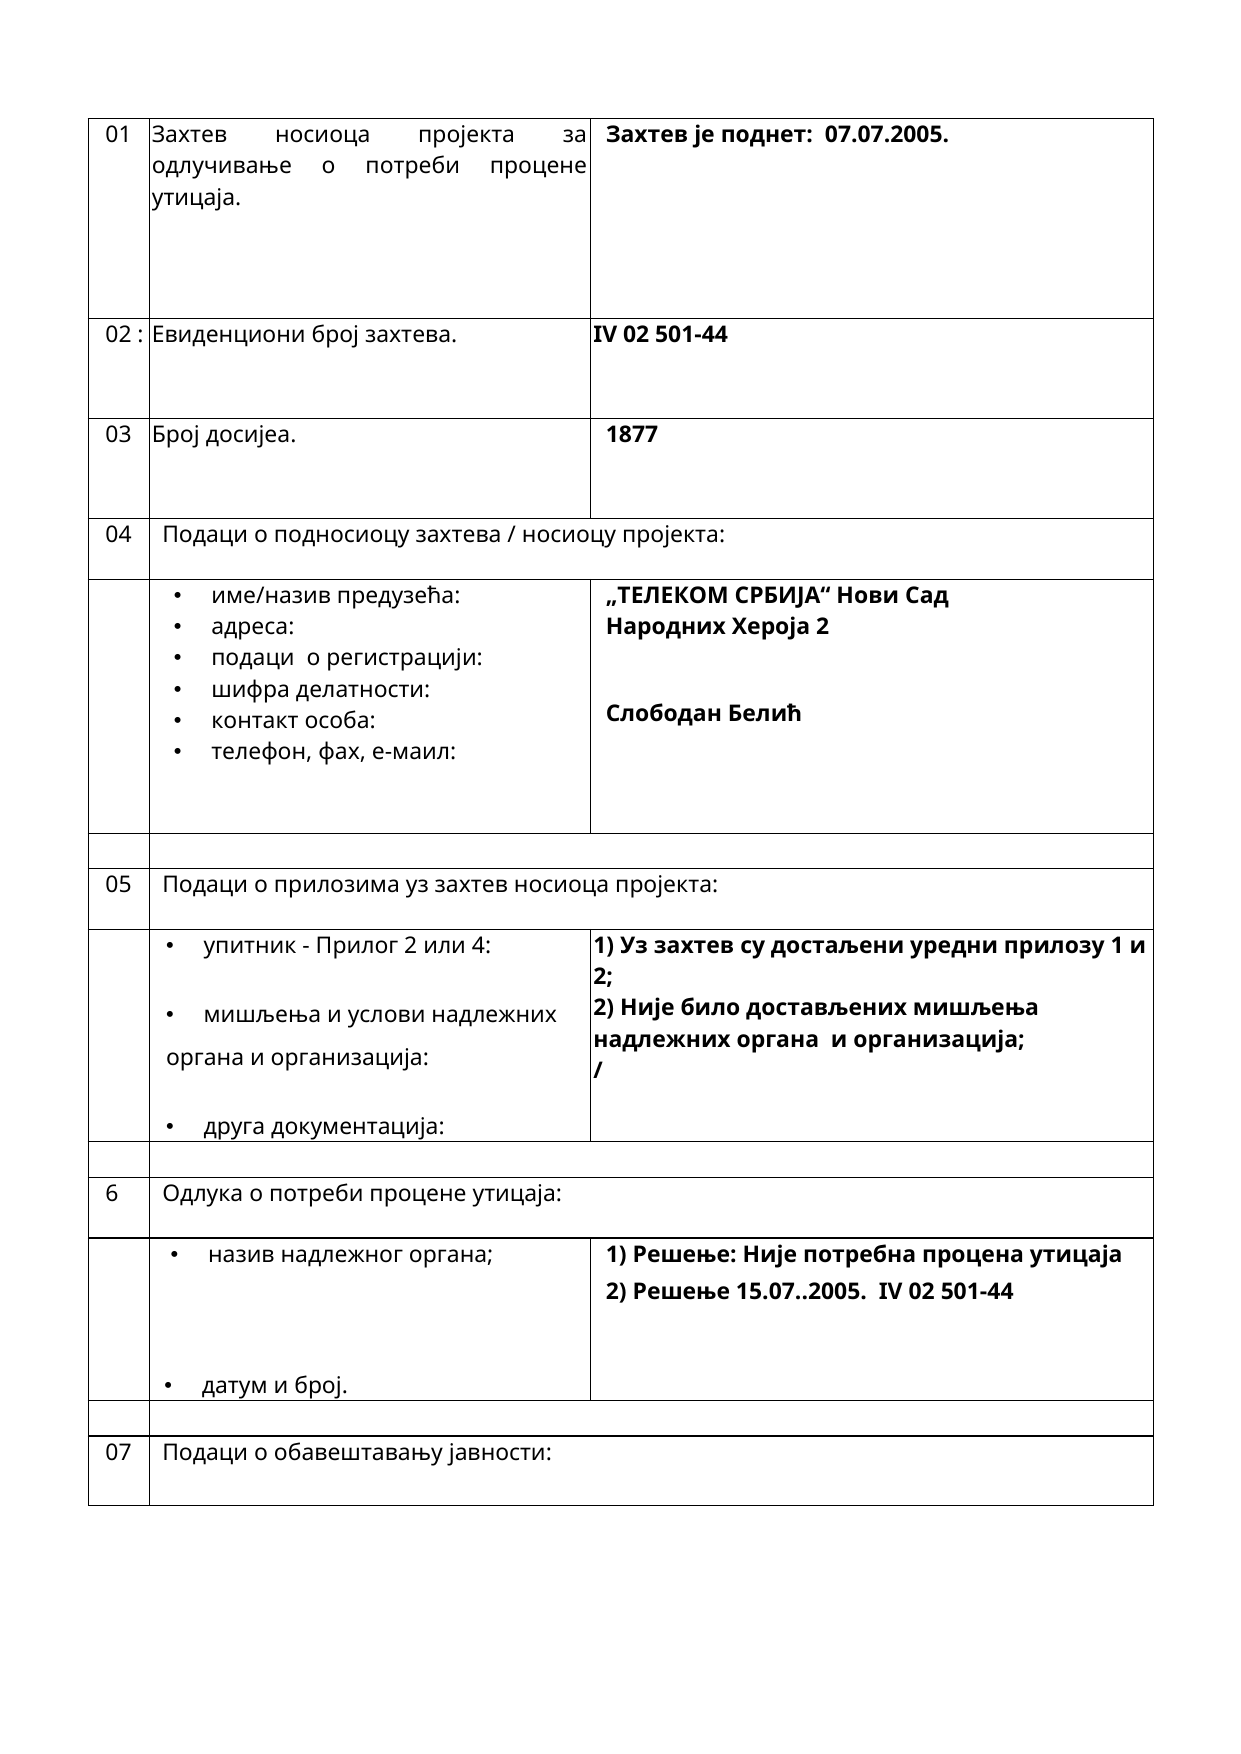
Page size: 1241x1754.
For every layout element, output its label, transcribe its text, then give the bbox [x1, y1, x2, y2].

table_cell 07 [89, 1437, 149, 1505]
table_cell Евиденциони број захтева. [150, 319, 590, 418]
table_header Захтев носиоца пројекта за одлучивање о потреби процене утицаја. [150, 119, 590, 318]
table_cell 1) Решење: Није потребна процена утицаја 2) Решење 15.07..2005. IV 02 501-44 [591, 1239, 1153, 1400]
table_cell 1877 [591, 419, 1153, 518]
table_cell 03 [89, 419, 149, 518]
table_cell [89, 834, 149, 868]
table_cell [89, 930, 149, 1141]
table_cell [89, 1401, 149, 1435]
table_header 01 [89, 119, 149, 318]
table_cell [89, 580, 149, 833]
table_cell 02 : [89, 319, 149, 418]
table_cell Број досијеа. [150, 419, 590, 518]
table_cell Одлука о потреби процене утицаја: [150, 1178, 1153, 1237]
table_cell [89, 1142, 149, 1177]
table_cell Подаци о подносиоцу захтева / носиоцу пројекта: [150, 519, 1153, 579]
table_cell 6 [89, 1178, 149, 1237]
table_cell име/назив предузећа: адреса: подаци о регистрацији: шифра делатности: контакт особа: телефон, фаx, е-маил: [150, 580, 590, 833]
table_cell [150, 1401, 1153, 1435]
table_header Захтев је поднет: 07.07.2005. [591, 119, 1153, 318]
table_cell Подаци о прилозима уз захтев носиоца пројекта: [150, 869, 1153, 929]
table_cell IV 02 501-44 [591, 319, 1153, 418]
table_cell [150, 1142, 1153, 1177]
table_cell упитник - Прилог 2 или 4: мишљења и услови надлежних органа и организација: друга документација: [150, 930, 590, 1141]
table_cell [89, 1239, 149, 1400]
table_cell Подаци о обавештавању јавности: [150, 1437, 1153, 1505]
table_cell „ТЕЛЕКОМ СРБИЈА“ Нови Сад Народних Хероја 2 Слободан Белић [591, 580, 1153, 833]
table_cell [150, 834, 1153, 868]
table_cell 1) Уз захтев су достаљени уредни прилозу 1 и 2; 2) Није било достављених мишљења надлежних органа и организација; / [591, 930, 1153, 1141]
table_cell 05 [89, 869, 149, 929]
table_cell 04 [89, 519, 149, 579]
table_cell назив надлежног органа; датум и број. [150, 1239, 590, 1400]
